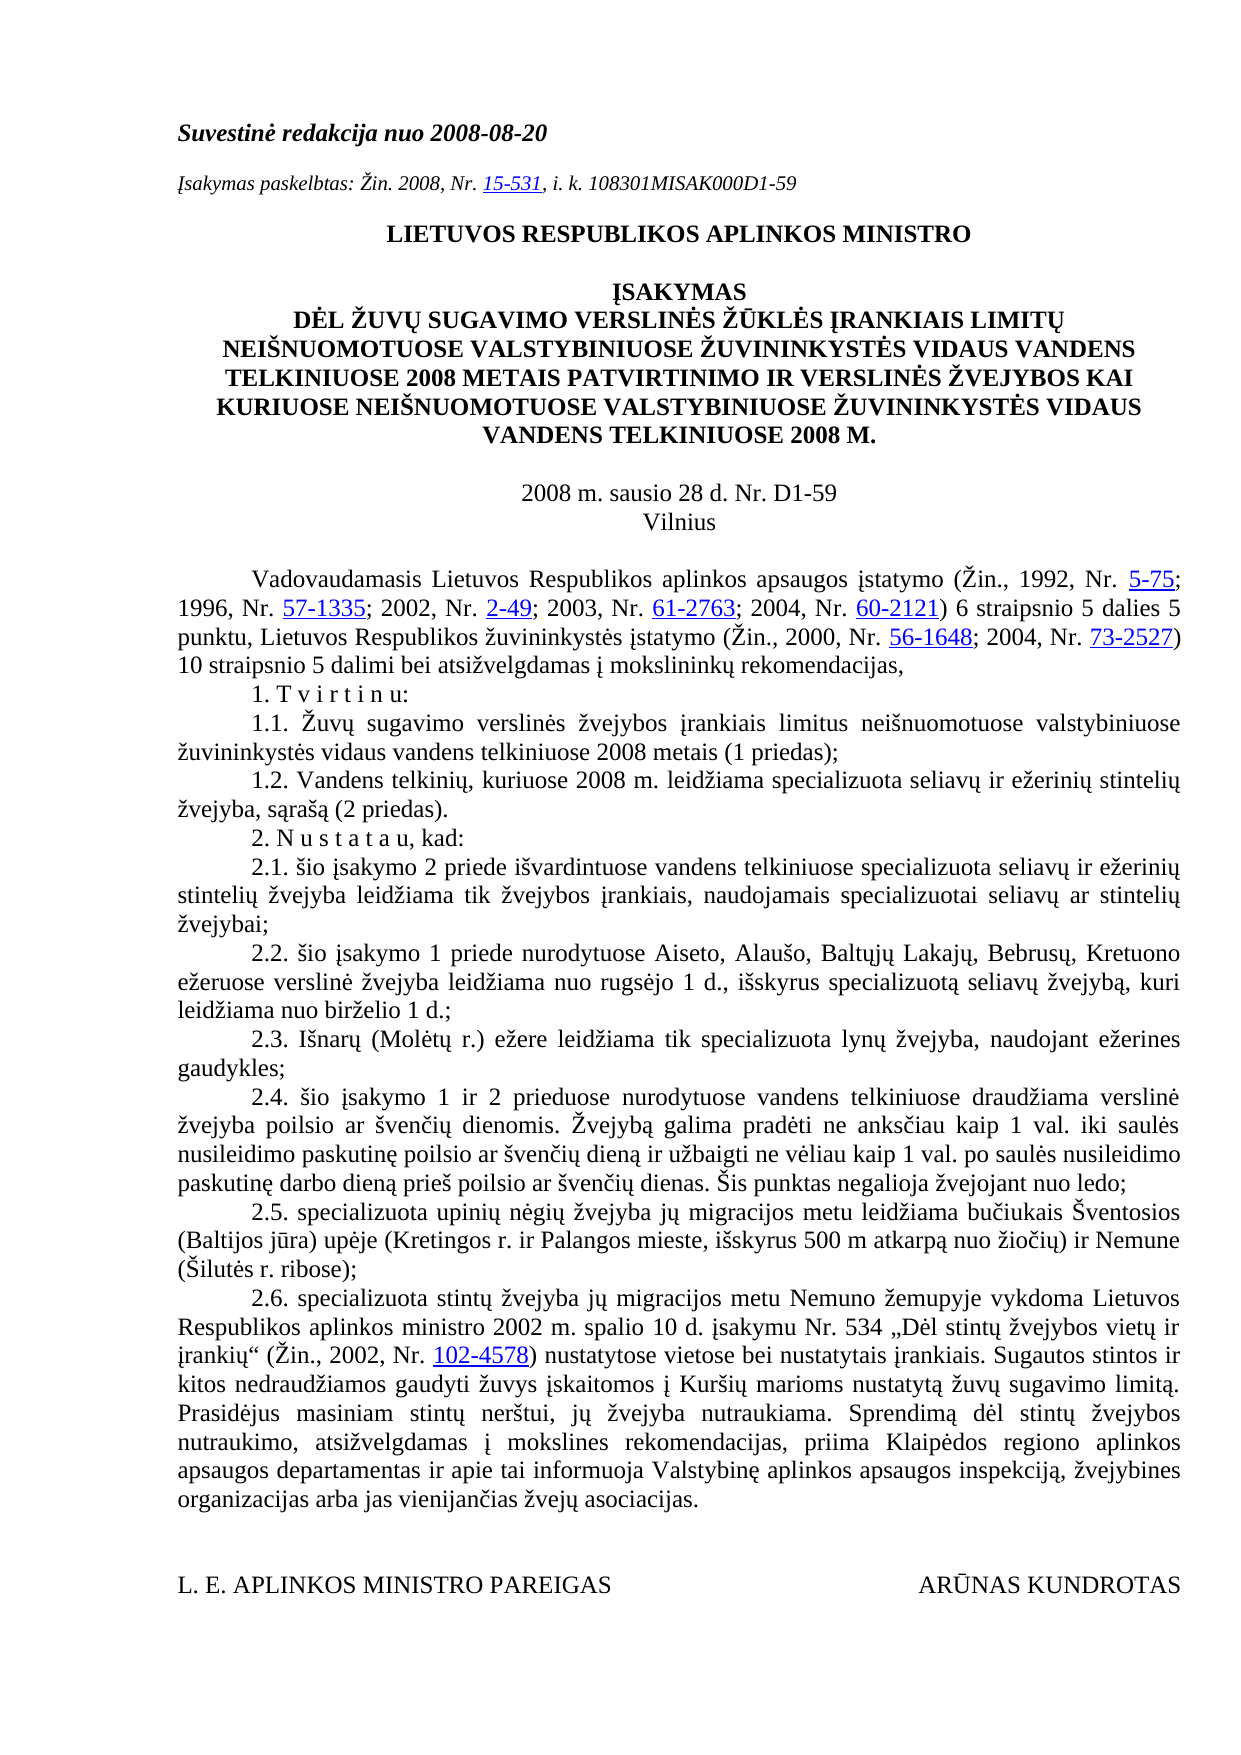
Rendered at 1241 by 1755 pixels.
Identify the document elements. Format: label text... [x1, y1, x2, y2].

text 2008 m. sausio 28 d. Nr. D1-59 [177, 478, 1181, 507]
text 1.1. Žuvų sugavimo verslinės žvejybos įrankiais limitus neišnuomotuose valstybiniuose žuvininkystės vidaus vandens telkiniuose 2008 metais (1 priedas); [177, 708, 1181, 765]
text L. E. APLINKOS MINISTRO PAREIGAS ARŪNAS KUNDROTAS [177, 1570, 1181, 1599]
text LIETUVOS RESPUBLIKOS APLINKOS MINISTRO [177, 219, 1181, 248]
text Suvestinė redakcija nuo 2008-08-20 [177, 118, 1181, 147]
text 2.5. specializuota upinių nėgių žvejyba jų migracijos metu leidžiama bučiukais Šventosios (Baltijos jūra) upėje (Kretingos r. ir Palangos mieste, išskyrus 500 m atkarpą nuo žiočių) ir Nemune (Šilutės r. ribose); [177, 1197, 1181, 1283]
text 2.4. šio įsakymo 1 ir 2 prieduose nurodytuose vandens telkiniuose draudžiama verslinė žvejyba poilsio ar švenčių dienomis. Žvejybą galima pradėti ne anksčiau kaip 1 val. iki saulės nusileidimo paskutinę poilsio ar švenčių dieną ir užbaigti ne vėliau kaip 1 val. po saulės nusileidimo paskutinę darbo dieną prieš poilsio ar švenčių dienas. Šis punktas negalioja žvejojant nuo ledo; [177, 1082, 1181, 1197]
text DĖL ŽUVŲ SUGAVIMO VERSLINĖS ŽŪKLĖS ĮRANKIAIS LIMITŲ NEIŠNUOMOTUOSE VALSTYBINIUOSE ŽUVININKYSTĖS VIDAUS VANDENS TELKINIUOSE 2008 METAIS PATVIRTINIMO IR VERSLINĖS ŽVEJYBOS KAI KURIUOSE NEIŠNUOMOTUOSE VALSTYBINIUOSE ŽUVININKYSTĖS VIDAUS VANDENS TELKINIUOSE 2008 M. [177, 305, 1181, 449]
text 1. Tvirtinu: [177, 679, 1181, 708]
text 1.2. Vandens telkinių, kuriuose 2008 m. leidžiama specializuota seliavų ir ežerinių stintelių žvejyba, sąrašą (2 priedas). [177, 765, 1181, 823]
text 2.1. šio įsakymo 2 priede išvardintuose vandens telkiniuose specializuota seliavų ir ežerinių stintelių žvejyba leidžiama tik žvejybos įrankiais, naudojamais specializuotai seliavų ar stintelių žvejybai; [177, 852, 1181, 938]
text Vilnius [177, 507, 1181, 535]
text 2. Nustatau, kad: [177, 823, 1181, 852]
text Vadovaudamasis Lietuvos Respublikos aplinkos apsaugos įstatymo (Žin., 1992, Nr. 5-75; 1996, Nr. 57-1335; 2002, Nr. 2-49; 2003, Nr. 61-2763; 2004, Nr. 60-2121) 6 straipsnio 5 dalies 5 punktu, Lietuvos Respublikos žuvininkystės įstatymo (Žin., 2000, Nr. 56-1648; 2004, Nr. 73-2527) 10 straipsnio 5 dalimi bei atsižvelgdamas į mokslininkų rekomendacijas, [177, 564, 1181, 679]
text ĮSAKYMAS [177, 277, 1181, 305]
text 2.6. specializuota stintų žvejyba jų migracijos metu Nemuno žemupyje vykdoma Lietuvos Respublikos aplinkos ministro 2002 m. spalio 10 d. įsakymu Nr. 534 „Dėl stintų žvejybos vietų ir įrankių“ (Žin., 2002, Nr. 102-4578) nustatytose vietose bei nustatytais įrankiais. Sugautos stintos ir kitos nedraudžiamos gaudyti žuvys įskaitomos į Kuršių marioms nustatytą žuvų sugavimo limitą. Prasidėjus masiniam stintų nerštui, jų žvejyba nutraukiama. Sprendimą dėl stintų žvejybos nutraukimo, atsižvelgdamas į mokslines rekomendacijas, priima Klaipėdos regiono aplinkos apsaugos departamentas ir apie tai informuoja Valstybinę aplinkos apsaugos inspekciją, žvejybines organizacijas arba jas vienijančias žvejų asociacijas. [177, 1283, 1181, 1513]
text Įsakymas paskelbtas: Žin. 2008, Nr. 15-531, i. k. 108301MISAK000D1-59 [177, 171, 1181, 195]
text 2.3. Išnarų (Molėtų r.) ežere leidžiama tik specializuota lynų žvejyba, naudojant ežerines gaudykles; [177, 1024, 1181, 1082]
text 2.2. šio įsakymo 1 priede nurodytuose Aiseto, Alaušo, Baltųjų Lakajų, Bebrusų, Kretuono ežeruose verslinė žvejyba leidžiama nuo rugsėjo 1 d., išskyrus specializuotą seliavų žvejybą, kuri leidžiama nuo birželio 1 d.; [177, 938, 1181, 1024]
